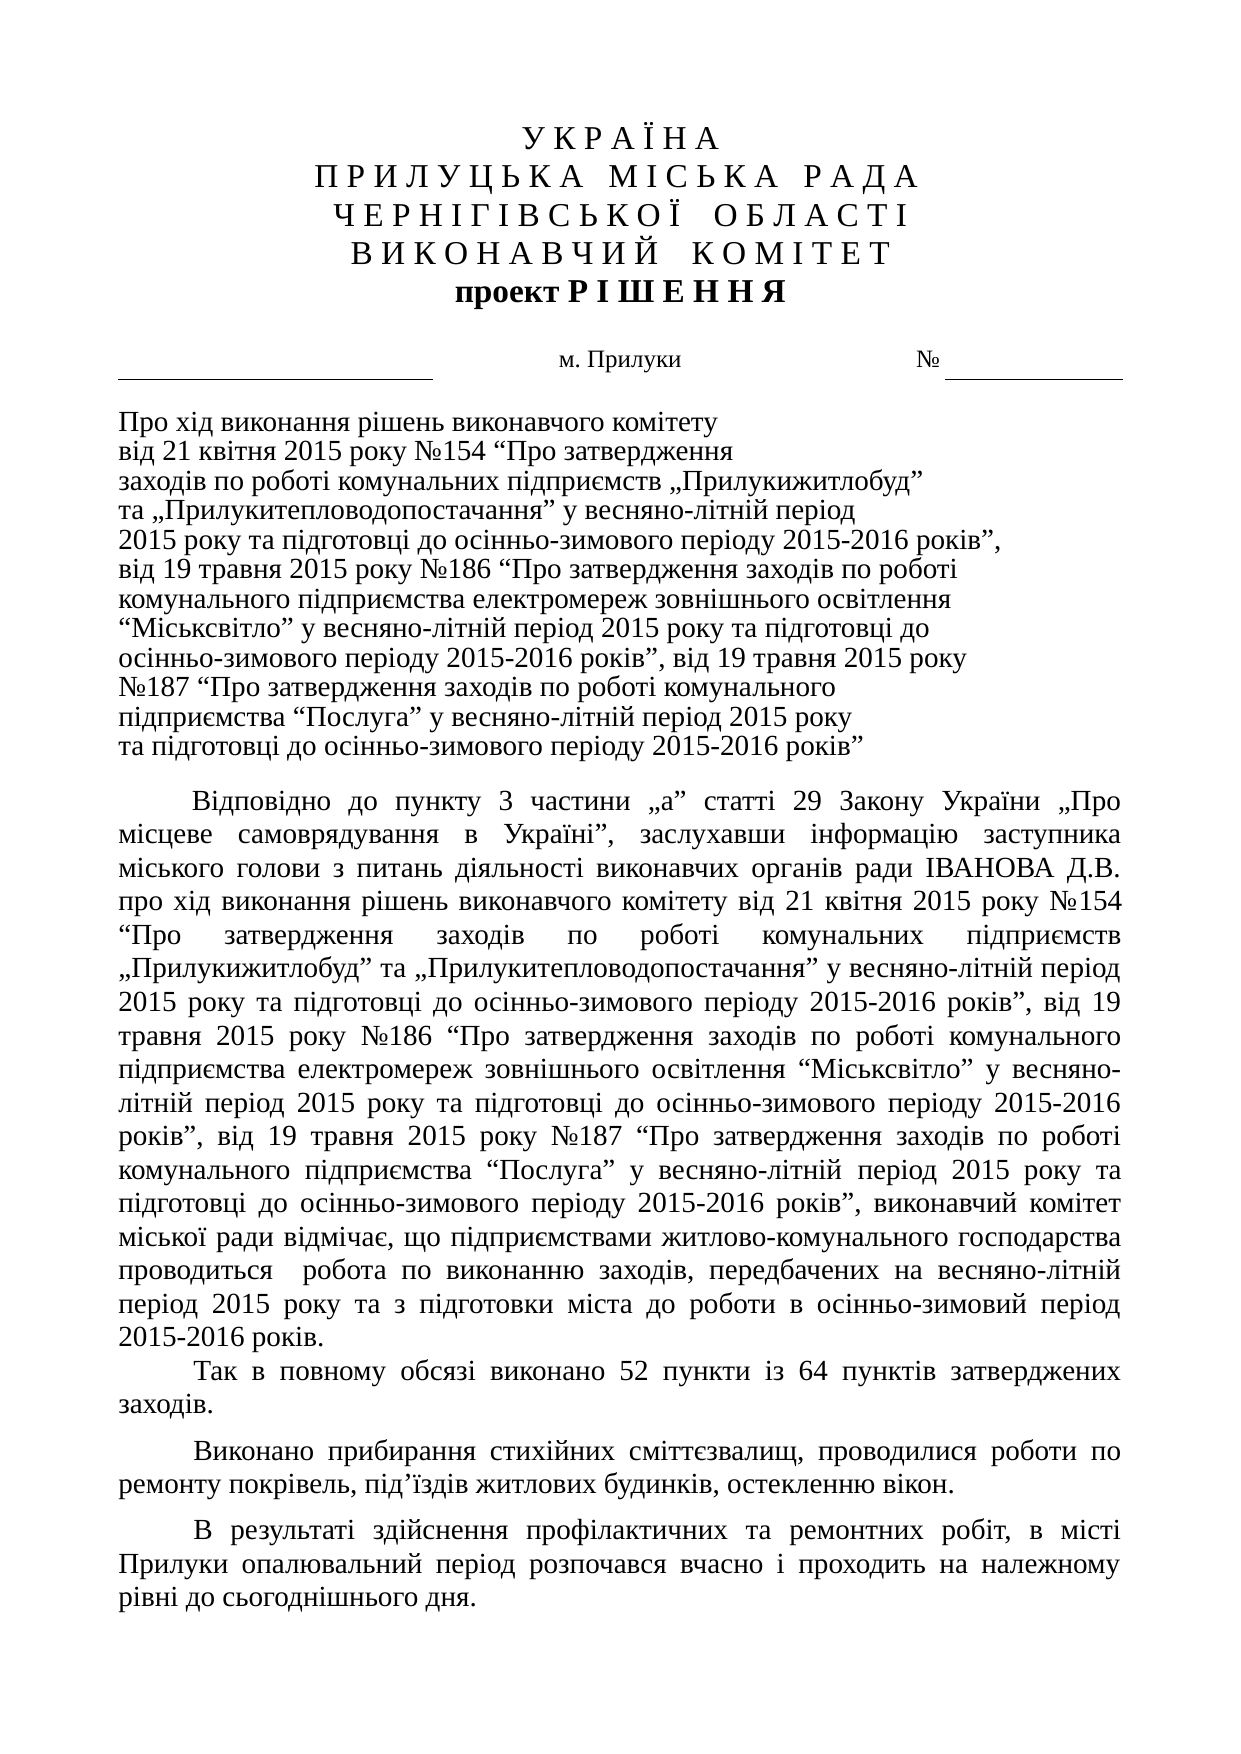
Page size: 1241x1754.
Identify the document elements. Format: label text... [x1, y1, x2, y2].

text Відповідно до пункту 3 частини „а” статті 29 Закону України „Про місцеве самоврядування в Україні”, заслухавши інформацію заступника міського голови з питань діяльності виконавчих органів ради ІВАНОВА Д.В. про хід виконання рішень виконавчого комітету від 21 квітня 2015 року №154 “Про затвердження заходів по роботі комунальних підприємств „Прилукижитлобуд” та „Прилукитепловодопостачання” у весняно-літній період 2015 року та підготовці до осінньо-зимового періоду 2015-2016 років”, від 19 травня 2015 року №186 “Про затвердження заходів по роботі комунального підприємства електромереж зовнішнього освітлення “Міськсвітло” у весняно-літній період 2015 року та підготовці до осінньо-зимового періоду 2015-2016 років”, від 19 травня 2015 року №187 “Про затвердження заходів по роботі комунального підприємства “Послуга” у весняно-літній період 2015 року та підготовці до осінньо-зимового періоду 2015-2016 років”, виконавчий комітет міської ради відмічає, що підприємствами житлово-комунального господарства проводиться робота по виконанню заходів, передбачених на весняно-літній період 2015 року та з підготовки міста до роботи в осінньо-зимовий період 2015-2016 років. [118, 783, 1122, 1353]
subtitle П р и л у ц ь к а м і с ь к а р а д а [118, 156, 1122, 195]
subtitle проект Р І Ш Е Н Н Я [118, 271, 1122, 310]
text Виконано прибирання стихійних сміттєзвалищ, проводилися роботи по ремонту покрівель, під’їздів житлових будинків, остекленню вікон. [118, 1433, 1122, 1500]
text Так в повному обсязі виконано 52 пункти із 64 пунктів затверджених заходів. [118, 1353, 1122, 1420]
subtitle У К Р А Ї Н А [118, 118, 1122, 156]
text №187 “Про затвердження заходів по роботі комунального [118, 673, 1122, 702]
text В результаті здійснення профілактичних та ремонтних робіт, в місті Прилуки опалювальний період розпочався вчасно і проходить на належному рівні до сьогоднішнього дня. [118, 1512, 1122, 1613]
table_header [433, 339, 510, 379]
text заходів по роботі комунальних підприємств „Прилукижитлобуд” [118, 467, 1122, 496]
text від 21 квітня 2015 року №154 “Про затвердження [118, 437, 1122, 467]
text 2015 року та підготовці до осінньо-зимового періоду 2015-2016 років”, [118, 526, 1122, 555]
table_header [118, 339, 433, 379]
text та підготовці до осінньо-зимового періоду 2015-2016 років” [118, 732, 1122, 761]
table_header м. Прилуки [510, 339, 730, 379]
text “Міськсвітло” у весняно-літній період 2015 року та підготовці до [118, 614, 1122, 643]
text комунального підприємства електромереж зовнішнього освітлення [118, 584, 1122, 614]
subtitle В И К О Н А В Ч И Й К О М І Т Е Т [118, 233, 1122, 271]
text та „Прилукитепловодопостачання” у весняно-літній період [118, 496, 1122, 526]
table_header № [730, 339, 945, 379]
text Ч е р н і г і в с ь к о ї о б л а с т і [118, 195, 1122, 233]
text осінньо-зимового періоду 2015-2016 років”, від 19 травня 2015 року [118, 643, 1122, 673]
text Про хід виконання рішень виконавчого комітету [118, 408, 1122, 437]
text від 19 травня 2015 року №186 “Про затвердження заходів по роботі [118, 555, 1122, 584]
table_header [945, 339, 1123, 379]
text підприємства “Послуга” у весняно-літній період 2015 року [118, 702, 1122, 732]
